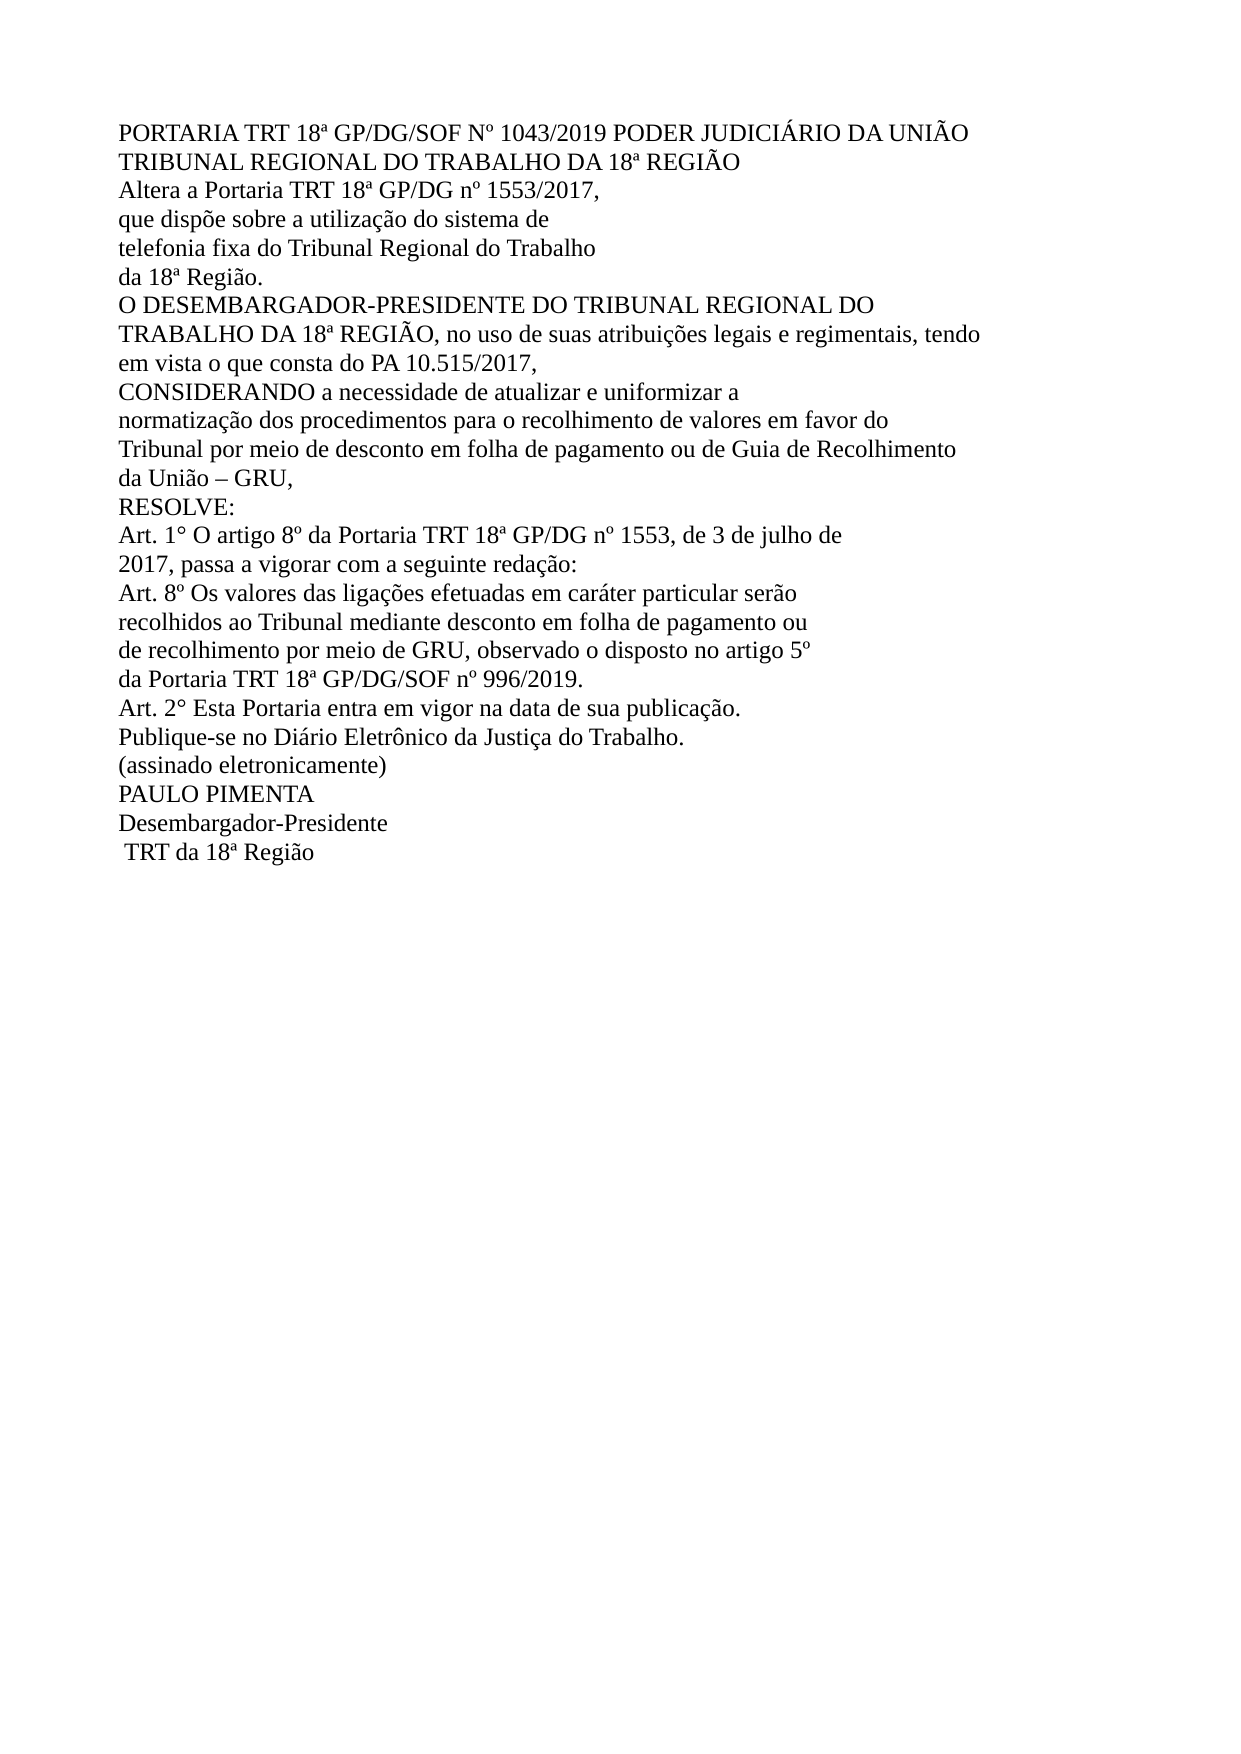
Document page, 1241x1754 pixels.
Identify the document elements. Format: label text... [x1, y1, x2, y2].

text telefonia fixa do Tribunal Regional do Trabalho [118, 233, 1122, 262]
text TRIBUNAL REGIONAL DO TRABALHO DA 18ª REGIÃO [118, 147, 1122, 176]
text Art. 2° Esta Portaria entra em vigor na data de sua publicação. [118, 693, 1122, 722]
text Publique-se no Diário Eletrônico da Justiça do Trabalho. [118, 722, 1122, 751]
text da 18ª Região. [118, 262, 1122, 291]
text Altera a Portaria TRT 18ª GP/DG nº 1553/2017, [118, 176, 1122, 204]
text (assinado eletronicamente) [118, 751, 1122, 779]
text Desembargador-Presidente [118, 808, 1122, 837]
text recolhidos ao Tribunal mediante desconto em folha de pagamento ou [118, 607, 1122, 636]
text 2017, passa a vigorar com a seguinte redação: [118, 549, 1122, 578]
text O DESEMBARGADOR-PRESIDENTE DO TRIBUNAL REGIONAL DO [118, 291, 1122, 319]
text normatização dos procedimentos para o recolhimento de valores em favor do [118, 406, 1122, 434]
text CONSIDERANDO a necessidade de atualizar e uniformizar a [118, 377, 1122, 406]
text RESOLVE: [118, 492, 1122, 521]
text da União – GRU, [118, 463, 1122, 492]
text PAULO PIMENTA [118, 779, 1122, 808]
text TRT da 18ª Região [118, 837, 1122, 866]
text PORTARIA TRT 18ª GP/DG/SOF Nº 1043/2019 PODER JUDICIÁRIO DA UNIÃO [118, 118, 1122, 147]
text Tribunal por meio de desconto em folha de pagamento ou de Guia de Recolhimento [118, 434, 1122, 463]
text que dispõe sobre a utilização do sistema de [118, 204, 1122, 233]
text de recolhimento por meio de GRU, observado o disposto no artigo 5º [118, 636, 1122, 664]
text em vista o que consta do PA 10.515/2017, [118, 348, 1122, 377]
text da Portaria TRT 18ª GP/DG/SOF nº 996/2019. [118, 664, 1122, 693]
text TRABALHO DA 18ª REGIÃO, no uso de suas atribuições legais e regimentais, tendo [118, 319, 1122, 348]
text Art. 8º Os valores das ligações efetuadas em caráter particular serão [118, 578, 1122, 607]
text Art. 1° O artigo 8º da Portaria TRT 18ª GP/DG nº 1553, de 3 de julho de [118, 521, 1122, 549]
